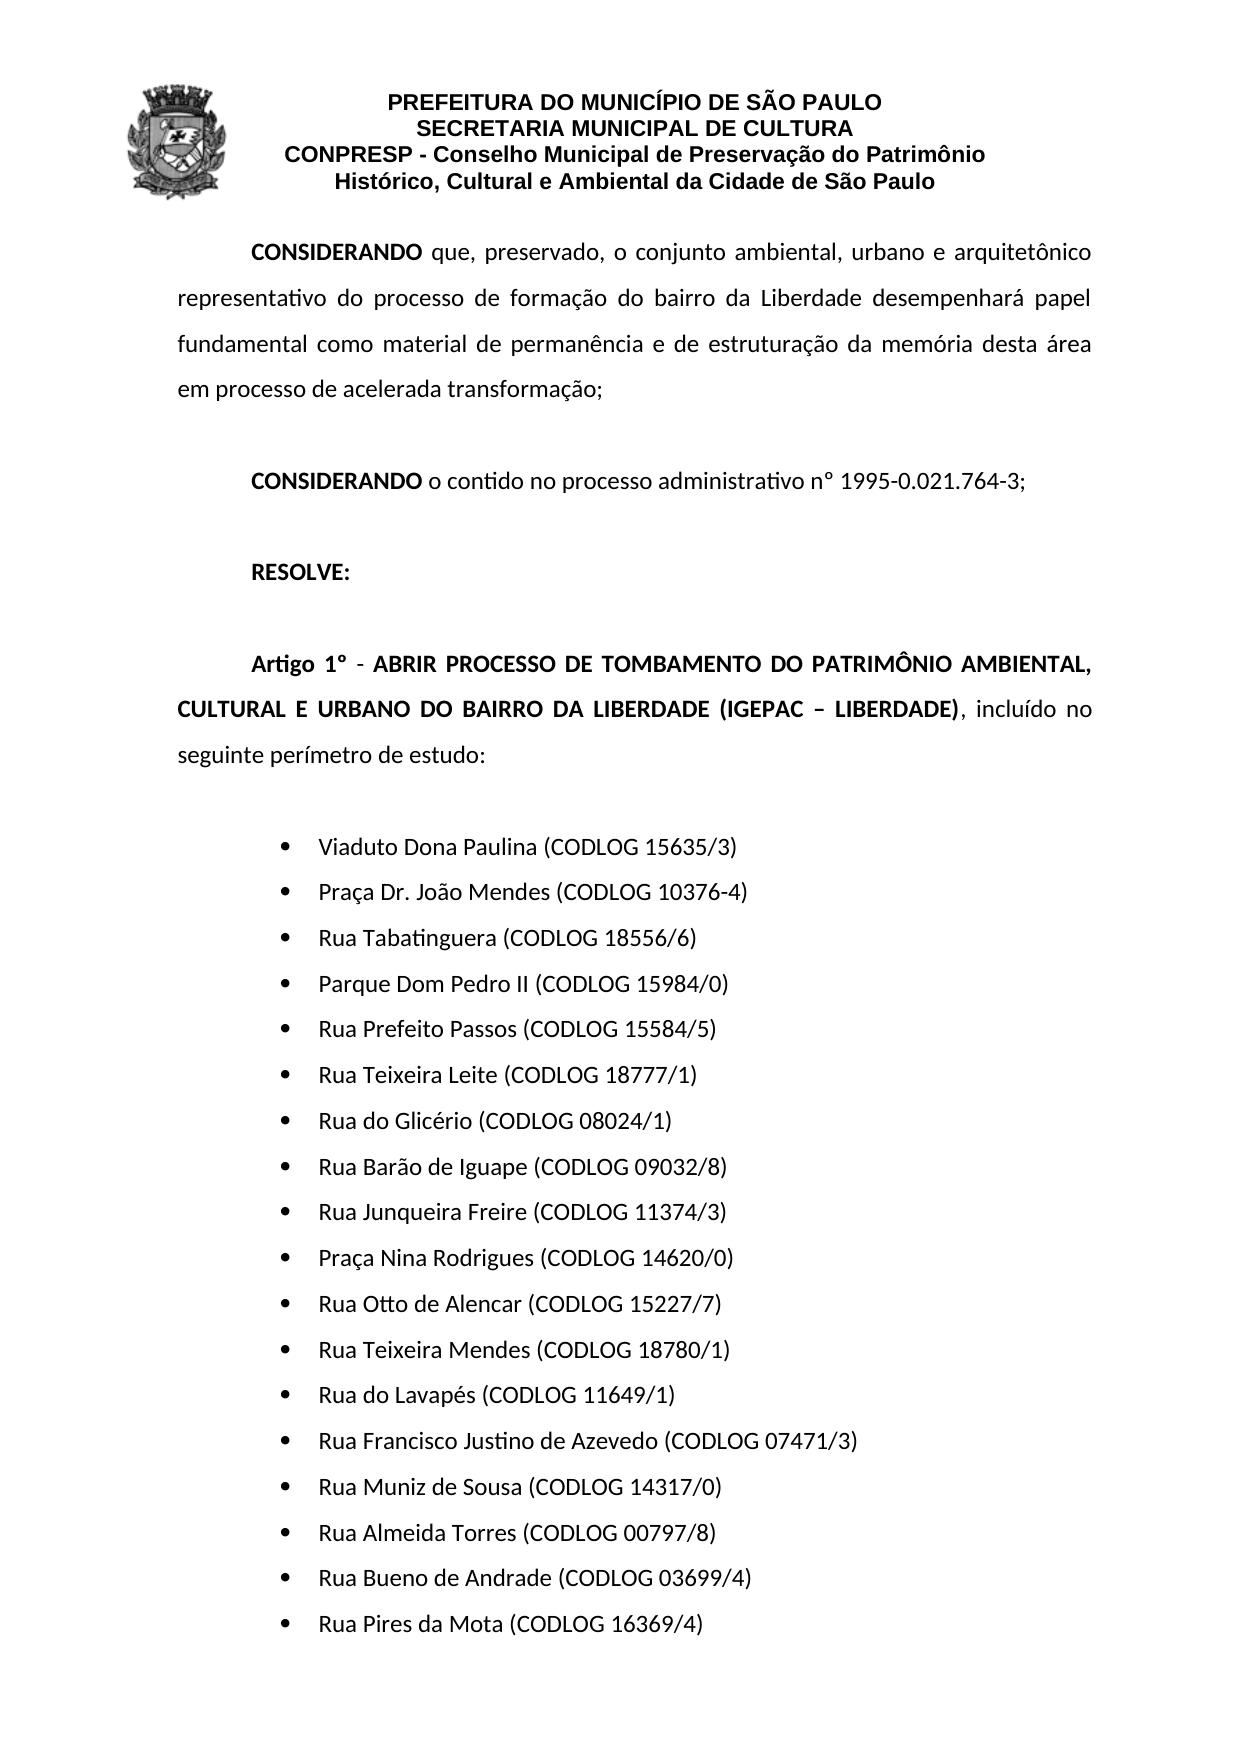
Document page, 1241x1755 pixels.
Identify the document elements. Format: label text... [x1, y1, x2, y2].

text CONSIDERANDO que, preservado, o conjunto ambiental, urbano e arquitetônico representativo do processo de formação do bairro da Liberdade desempenhará papel fundamental como material de permanência e de estruturação da memória desta área em processo de acelerada transformação; [177, 236, 1093, 404]
list Rua Pires da Mota (CODLOG 16369/4) [281, 1608, 1093, 1639]
list Rua Barão de Iguape (CODLOG 09032/8) [281, 1151, 1093, 1181]
list Rua do Glicério (CODLOG 08024/1) [281, 1105, 1093, 1136]
list Viaduto Dona Paulina (CODLOG 15635/3) [281, 831, 1093, 861]
text Artigo 1º - ABRIR PROCESSO DE TOMBAMENTO DO PATRIMÔNIO AMBIENTAL, CULTURAL E URBANO DO BAIRRO DA LIBERDADE (IGEPAC – LIBERDADE), incluído no seguinte perímetro de estudo: [177, 648, 1093, 770]
list Rua Teixeira Leite (CODLOG 18777/1) [281, 1059, 1093, 1090]
list Praça Nina Rodrigues (CODLOG 14620/0) [281, 1242, 1093, 1273]
list Praça Dr. João Mendes (CODLOG 10376-4) [281, 876, 1093, 907]
text RESOLVE: [177, 556, 1093, 587]
list Rua Otto de Alencar (CODLOG 15227/7) [281, 1288, 1093, 1318]
list Parque Dom Pedro II (CODLOG 15984/0) [281, 968, 1093, 998]
list Rua Teixeira Mendes (CODLOG 18780/1) [281, 1334, 1093, 1364]
list Rua Muniz de Sousa (CODLOG 14317/0) [281, 1471, 1093, 1501]
list Rua Francisco Justino de Azevedo (CODLOG 07471/3) [281, 1425, 1093, 1456]
list Rua do Lavapés (CODLOG 11649/1) [281, 1379, 1093, 1410]
list Rua Prefeito Passos (CODLOG 15584/5) [281, 1014, 1093, 1044]
text CONSIDERANDO o contido no processo administrativo nº 1995-0.021.764-3; [177, 465, 1093, 495]
list Rua Tabatinguera (CODLOG 18556/6) [281, 922, 1093, 953]
list Rua Bueno de Andrade (CODLOG 03699/4) [281, 1562, 1093, 1593]
list Rua Almeida Torres (CODLOG 00797/8) [281, 1517, 1093, 1547]
list Rua Junqueira Freire (CODLOG 11374/3) [281, 1197, 1093, 1227]
